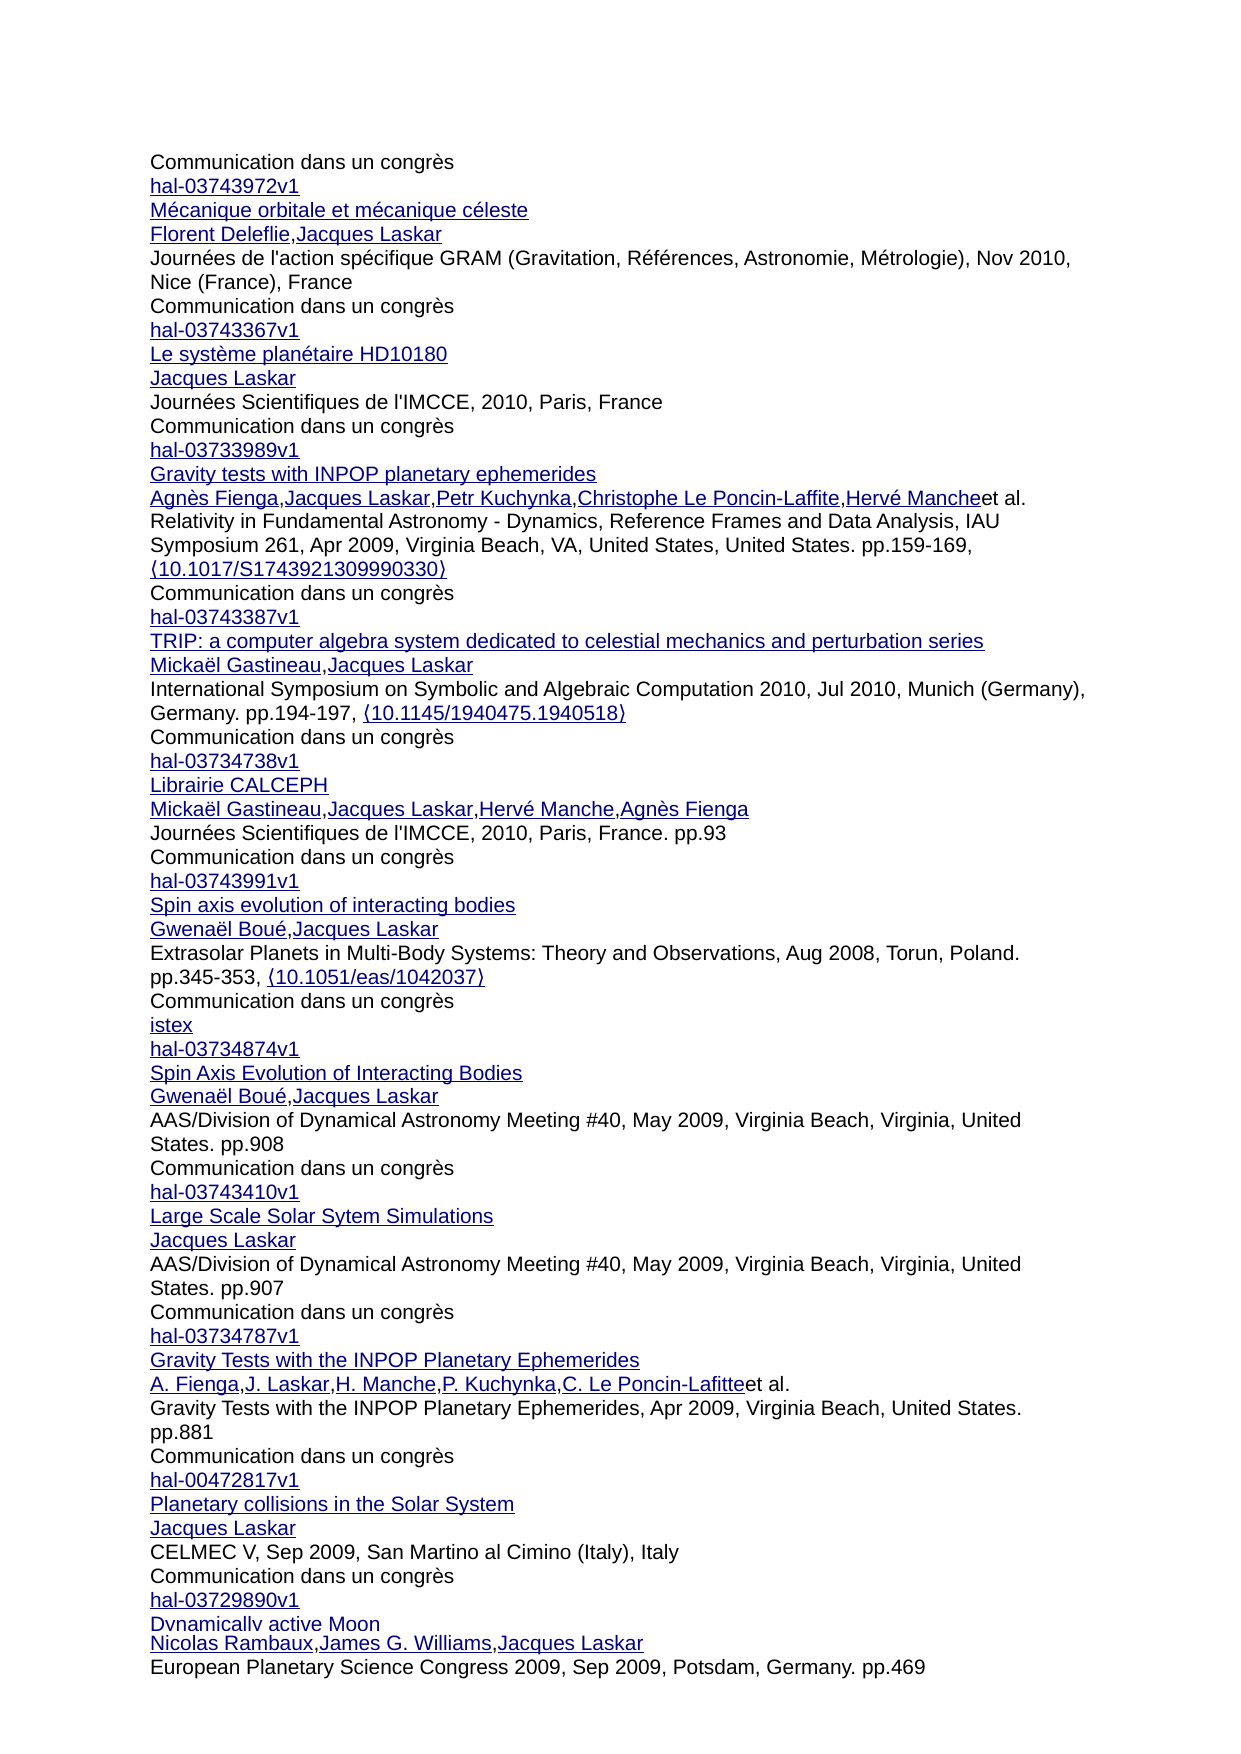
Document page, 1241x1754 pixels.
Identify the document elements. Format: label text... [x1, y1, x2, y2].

table_cell Mécanique orbitale et mécanique céleste Florent Deleflie,Jacques Laskar Journées de l'action spécifique GRAM (Gravitation, Références, Astronomie, Métrologie), Nov 2010, Nice (France), France Communication dans un congrès hal-03743367v1 [150, 198, 1090, 342]
table_cell Spin Axis Evolution of Interacting Bodies Gwenaël Boué,Jacques Laskar AAS/Division of Dynamical Astronomy Meeting #40, May 2009, Virginia Beach, Virginia, United States. pp.908 Communication dans un congrès hal-03743410v1 [150, 1060, 1090, 1204]
table_cell Gravity tests with INPOP planetary ephemerides Agnès Fienga,Jacques Laskar,Petr Kuchynka,Christophe Le Poncin-Laffite,Hervé Mancheet al. Relativity in Fundamental Astronomy - Dynamics, Reference Frames and Data Analysis, IAU Symposium 261, Apr 2009, Virginia Beach, VA, United States, United States. pp.159-169, ⟨10.1017/S1743921309990330⟩ Communication dans un congrès hal-03743387v1 [150, 461, 1090, 629]
table_cell TRIP: a computer algebra system dedicated to celestial mechanics and perturbation series Mickaël Gastineau,Jacques Laskar International Symposium on Symbolic and Algebraic Computation 2010, Jul 2010, Munich (Germany), Germany. pp.194-197, ⟨10.1145/1940475.1940518⟩ Communication dans un congrès hal-03734738v1 [150, 629, 1090, 773]
table_cell Le système planétaire HD10180 Jacques Laskar Journées Scientifiques de l'IMCCE, 2010, Paris, France Communication dans un congrès hal-03733989v1 [150, 342, 1090, 461]
table_cell Librairie CALCEPH Mickaël Gastineau,Jacques Laskar,Hervé Manche,Agnès Fienga Journées Scientifiques de l'IMCCE, 2010, Paris, France. pp.93 Communication dans un congrès hal-03743991v1 [150, 773, 1090, 893]
table_cell Large Scale Solar Sytem Simulations Jacques Laskar AAS/Division of Dynamical Astronomy Meeting #40, May 2009, Virginia Beach, Virginia, United States. pp.907 Communication dans un congrès hal-03734787v1 [150, 1204, 1090, 1348]
table_cell Planetary collisions in the Solar System Jacques Laskar CELMEC V, Sep 2009, San Martino al Cimino (Italy), Italy Communication dans un congrès hal-03729890v1 [150, 1492, 1090, 1611]
table_cell Dynamically active Moon Nicolas Rambaux,James G. Williams,Jacques Laskar European Planetary Science Congress 2009, Sep 2009, Potsdam, Germany. pp.469 [150, 1611, 1090, 1679]
table_cell Spin axis evolution of interacting bodies Gwenaël Boué,Jacques Laskar Extrasolar Planets in Multi-Body Systems: Theory and Observations, Aug 2008, Torun, Poland. pp.345-353, ⟨10.1051/eas/1042037⟩ Communication dans un congrès istex hal-03734874v1 [150, 893, 1090, 1060]
table_cell Gravity Tests with the INPOP Planetary Ephemerides A. Fienga,J. Laskar,H. Manche,P. Kuchynka,C. Le Poncin-Lafitteet al. Gravity Tests with the INPOP Planetary Ephemerides, Apr 2009, Virginia Beach, United States. pp.881 Communication dans un congrès hal-00472817v1 [150, 1348, 1090, 1492]
table_cell Communication dans un congrès hal-03743972v1 [150, 150, 1090, 198]
